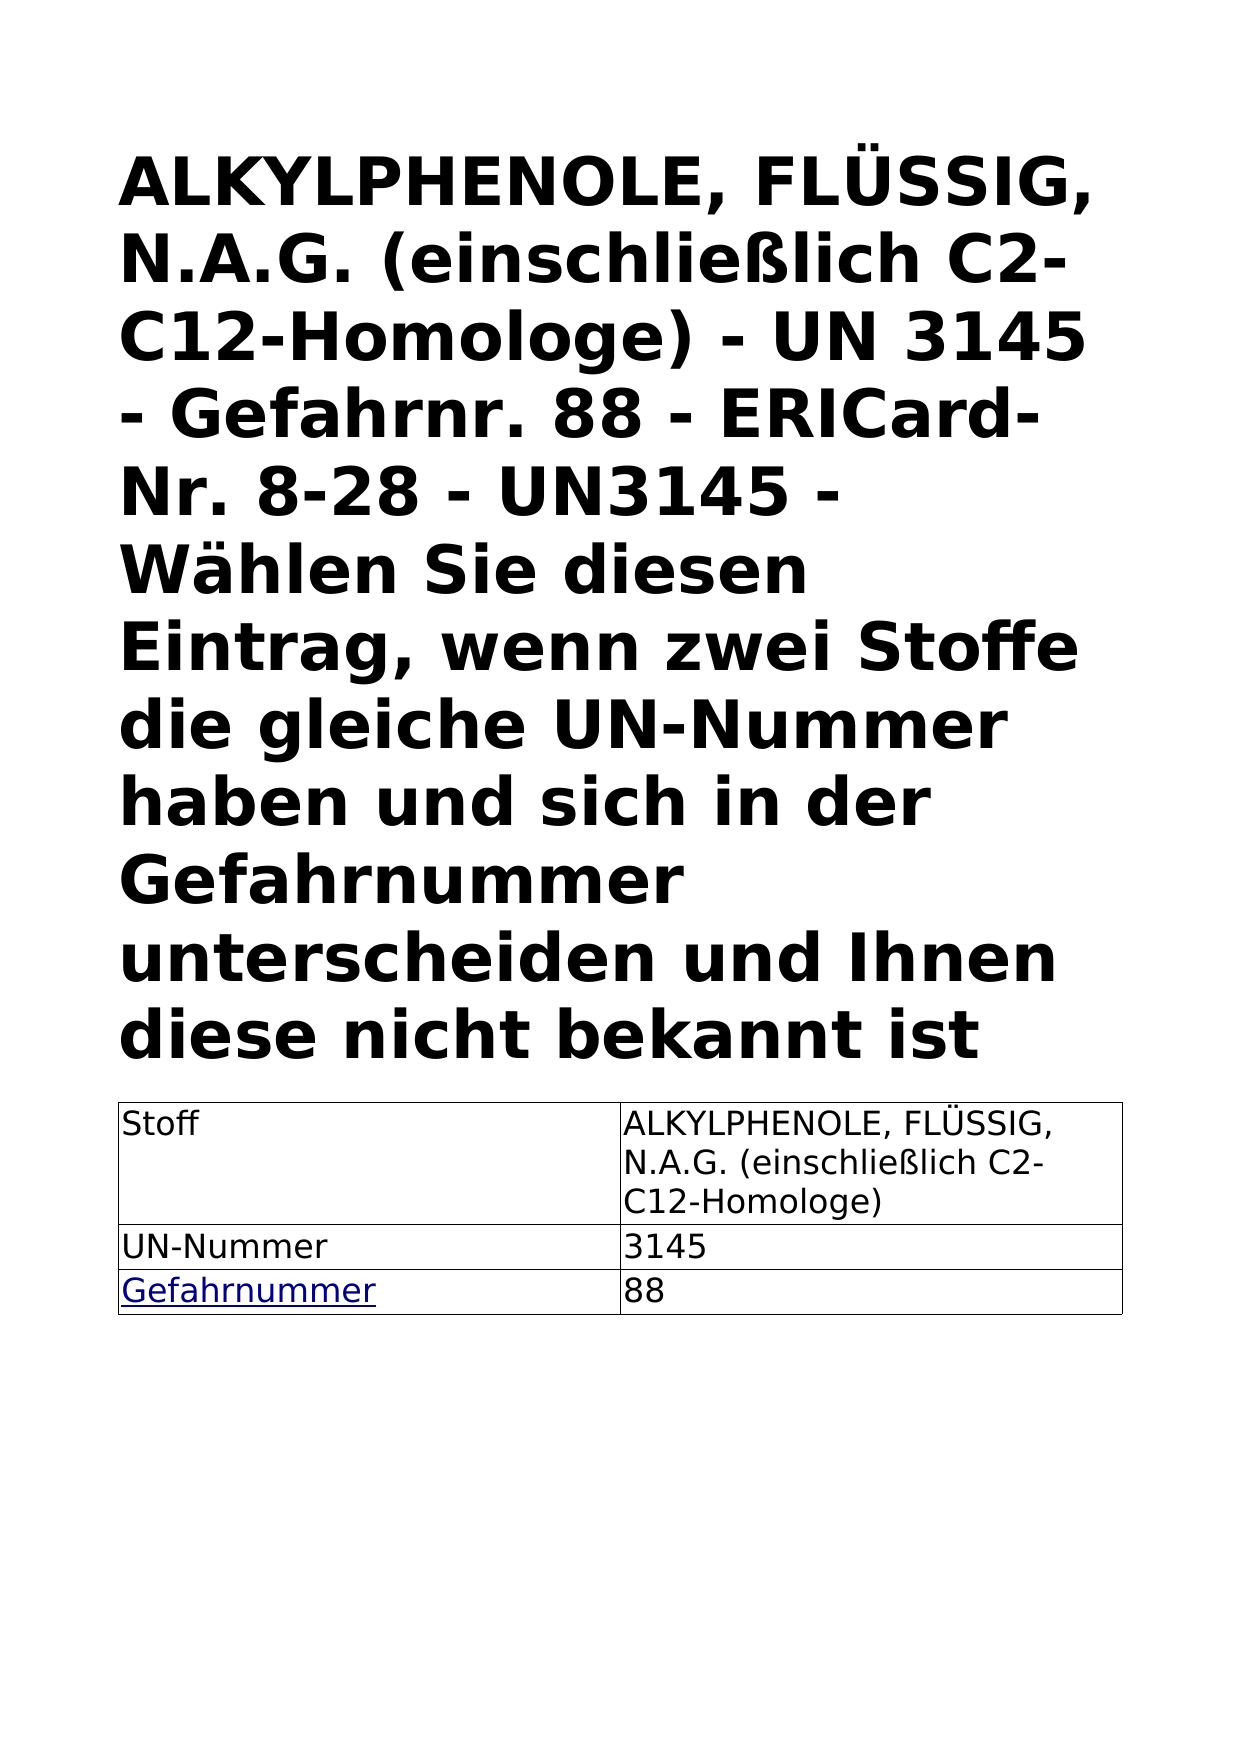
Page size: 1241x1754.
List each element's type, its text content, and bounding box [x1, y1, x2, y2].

table_cell 3145 [621, 1225, 1122, 1269]
table_header ALKYLPHENOLE, FLÜSSIG, N.A.G. (einschließlich C2-C12-Homologe) [621, 1103, 1122, 1224]
table_header Stoff [119, 1103, 620, 1224]
table_cell UN-Nummer [119, 1225, 620, 1269]
subtitle ALKYLPHENOLE, FLÜSSIG, N.A.G. (einschließlich C2-C12-Homologe) - UN 3145 - Gefahrnr. 88 - ERICard-Nr. 8-28 - UN3145 - Wählen Sie diesen Eintrag, wenn zwei Stoffe die gleiche UN-Nummer haben und sich in der Gefahrnummer unterscheiden und Ihnen diese nicht bekannt ist [118, 143, 1122, 1074]
table_cell Gefahrnummer [119, 1270, 620, 1314]
table_cell 88 [621, 1270, 1122, 1314]
